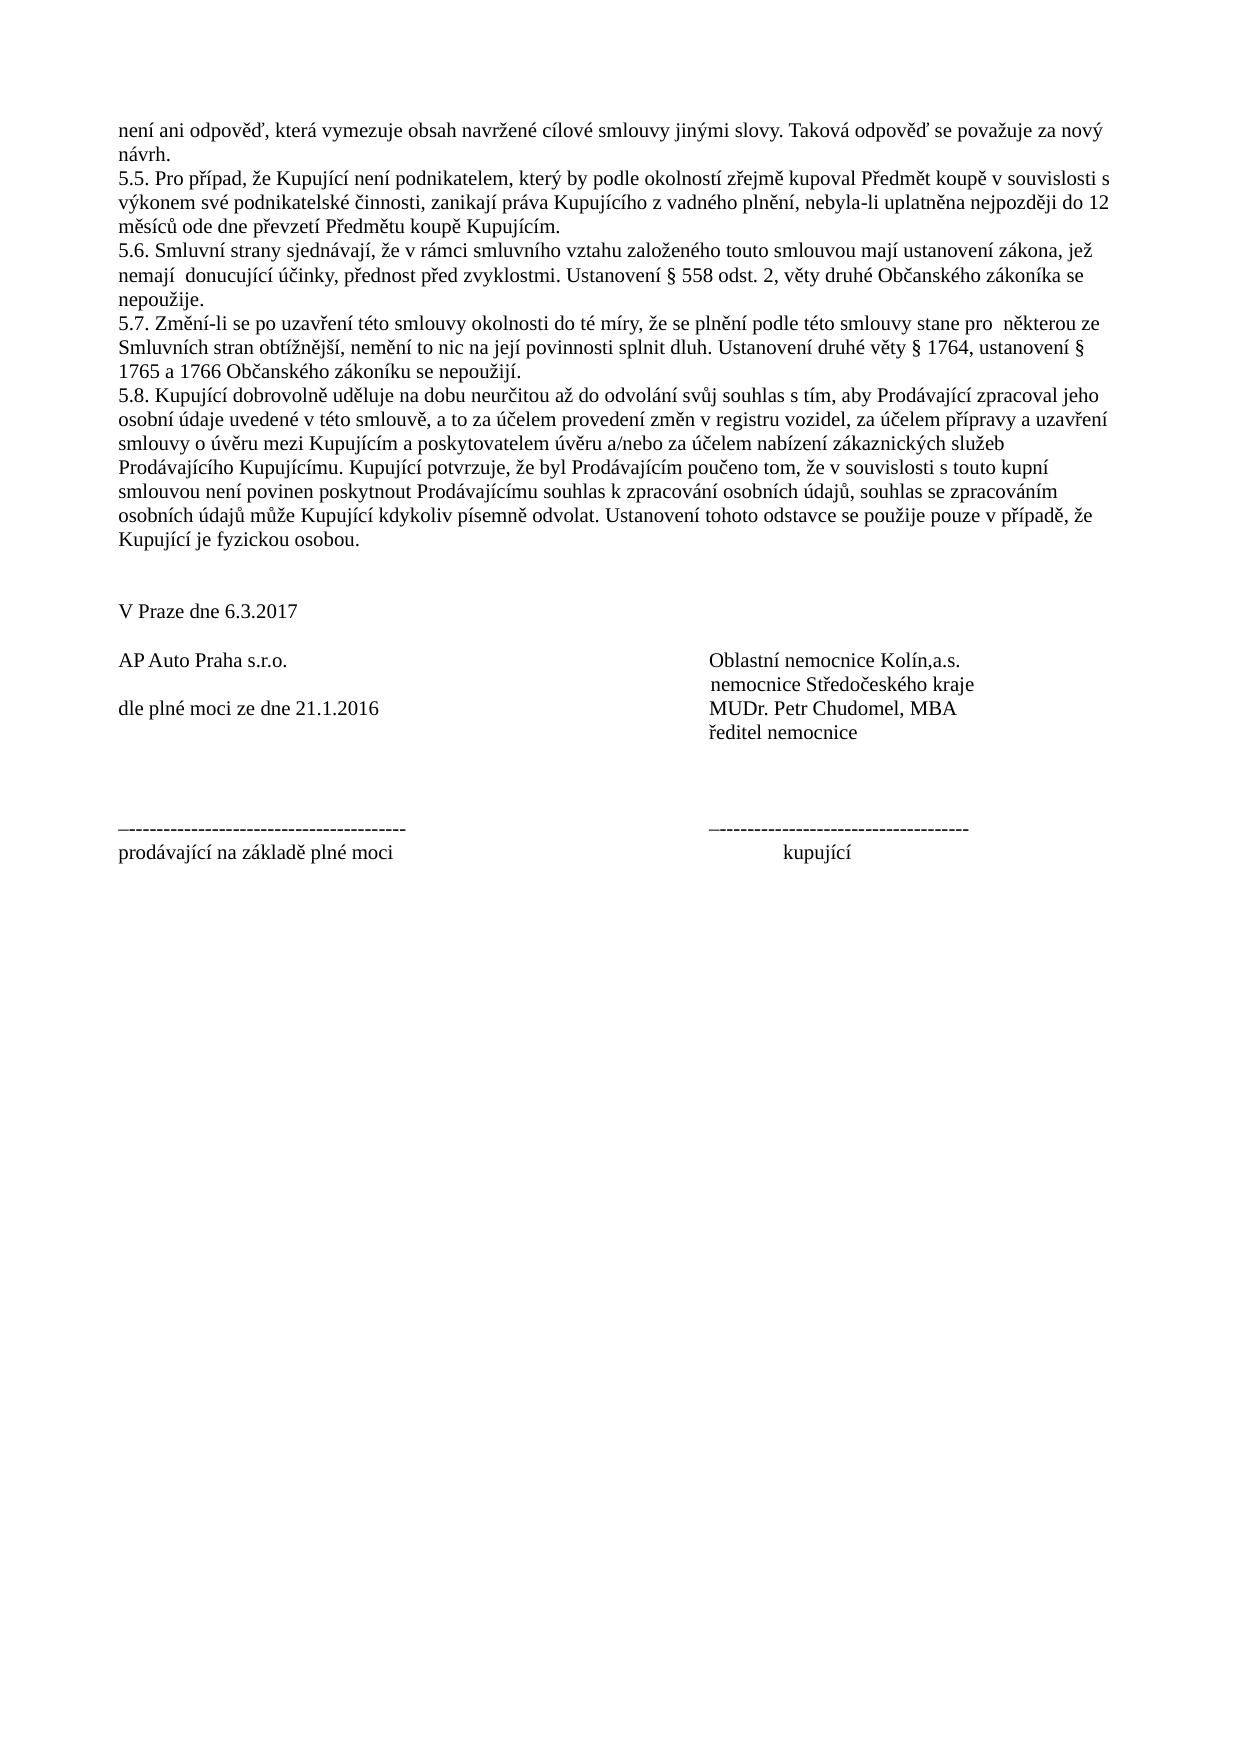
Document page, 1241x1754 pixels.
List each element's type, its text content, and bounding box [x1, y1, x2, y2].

text 5.6. Smluvní strany sjednávají, že v rámci smluvního vztahu založeného touto smlouvou mají ustanovení zákona, jež nemají donucující účinky, přednost před zvyklostmi. Ustanovení § 558 odst. 2, věty druhé Občanského zákoníka se nepoužije. [118, 238, 1122, 311]
text ředitel nemocnice [118, 720, 1122, 744]
text V Praze dne 6.3.2017 [118, 599, 1122, 623]
text prodávající na základě plné moci kupující [118, 840, 1122, 936]
text dle plné moci ze dne 21.1.2016 MUDr. Petr Chudomel, MBA [118, 696, 1122, 720]
text AP Auto Praha s.r.o. Oblastní nemocnice Kolín,a.s. [118, 647, 1122, 672]
text není ani odpověď, která vymezuje obsah navržené cílové smlouvy jinými slovy. Taková odpověď se považuje za nový návrh. [118, 118, 1122, 166]
text nemocnice Středočeského kraje [118, 672, 1122, 696]
text 5.8. Kupující dobrovolně uděluje na dobu neurčitou až do odvolání svůj souhlas s tím, aby Prodávající zpracoval jeho osobní údaje uvedené v této smlouvě, a to za účelem provedení změn v registru vozidel, za účelem přípravy a uzavření smlouvy o úvěru mezi Kupujícím a poskytovatelem úvěru a/nebo za účelem nabízení zákaznických služeb Prodávajícího Kupujícímu. Kupující potvrzuje, že byl Prodávajícím poučeno tom, že v souvislosti s touto kupní smlouvou není povinen poskytnout Prodávajícímu souhlas k zpracování osobních údajů, souhlas se zpracováním osobních údajů může Kupující kdykoliv písemně odvolat. Ustanovení tohoto odstavce se použije pouze v případě, že Kupující je fyzickou osobou. [118, 383, 1122, 551]
text –---------------------------------------- –------------------------------------ [118, 816, 1122, 840]
text 5.7. Změní-li se po uzavření této smlouvy okolnosti do té míry, že se plnění podle této smlouvy stane pro některou ze Smluvních stran obtížnější, nemění to nic na její povinnosti splnit dluh. Ustanovení druhé věty § 1764, ustanovení § 1765 a 1766 Občanského zákoníku se nepoužijí. [118, 311, 1122, 383]
text 5.5. Pro případ, že Kupující není podnikatelem, který by podle okolností zřejmě kupoval Předmět koupě v souvislosti s výkonem své podnikatelské činnosti, zanikají práva Kupujícího z vadného plnění, nebyla-li uplatněna nejpozději do 12 měsíců ode dne převzetí Předmětu koupě Kupujícím. [118, 166, 1122, 238]
